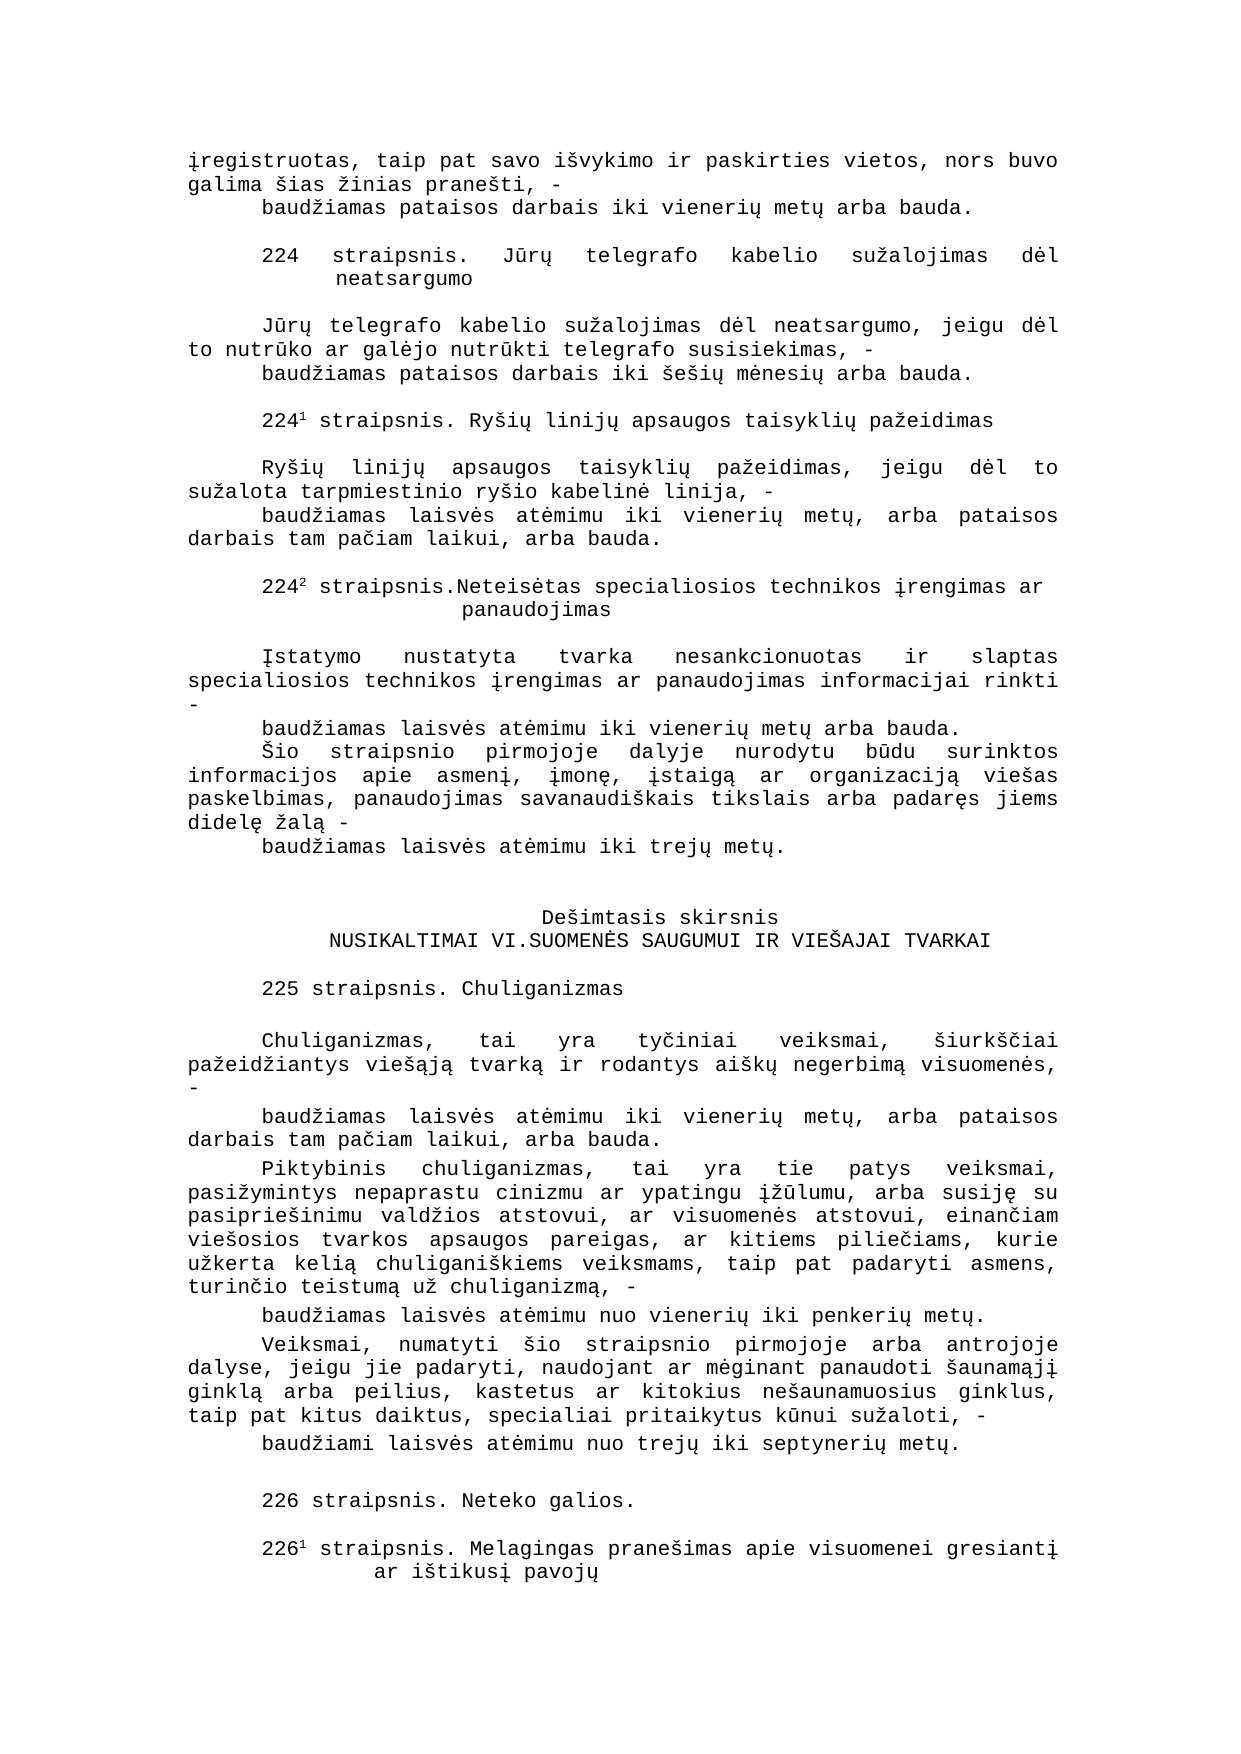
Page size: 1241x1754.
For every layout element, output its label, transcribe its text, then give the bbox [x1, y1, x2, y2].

text Įstatymo nustatyta tvarka nesankcionuotas ir slaptas specialiosios technikos įrengimas ar panaudojimas informacijai rinkti - [187, 647, 1059, 717]
text 225 straipsnis. Chuliganizmas [210, 978, 1059, 1001]
text 2241 straipsnis. Ryšių linijų apsaugos taisyklių pažeidimas [261, 410, 1059, 434]
text baudžiamas laisvės atėmimu iki vienerių metų, arba pataisos darbais tam pačiam laikui, arba bauda. [187, 1106, 1059, 1153]
text baudžiamas laisvės atėmimu nuo vienerių iki penkerių metų. [187, 1305, 1059, 1329]
text Šio straipsnio pirmojoje dalyje nurodytu būdu surinktos informacijos apie asmenį, įmonę, įstaigą ar organizaciją viešas paskelbimas, panaudojimas savanaudiškais tikslais arba padaręs jiems didelę žalą - [187, 741, 1059, 836]
text baudžiami laisvės atėmimu nuo trejų iki septynerių metų. [212, 1433, 1059, 1457]
text Jūrų telegrafo kabelio sužalojimas dėl neatsargumo, jeigu dėl to nutrūko ar galėjo nutrūkti telegrafo susisiekimas, - [187, 316, 1059, 363]
text Ryšių linijų apsaugos taisyklių pažeidimas, jeigu dėl to sužalota tarpmiestinio ryšio kabelinė linija, - [187, 457, 1059, 505]
text įregistruotas, taip pat savo išvykimo ir paskirties vietos, nors buvo galima šias žinias pranešti, - [187, 150, 1059, 197]
text 2242 straipsnis.Neteisėtas specialiosios technikos įrengimas ar [187, 576, 1059, 599]
text baudžiamas laisvės atėmimu iki vienerių metų arba bauda. [187, 717, 1059, 741]
text 2261 straipsnis. Melagingas pranešimas apie visuomenei gresiantį ar ištikusį pavojų [261, 1538, 1059, 1585]
text 224 straipsnis. Jūrų telegrafo kabelio sužalojimas dėl neatsargumo [261, 244, 1059, 292]
text 226 straipsnis. Neteko galios. [187, 1491, 1059, 1514]
text baudžiamas laisvės atėmimu iki trejų metų. [207, 836, 1059, 859]
text baudžiamas pataisos darbais iki šešių mėnesių arba bauda. [208, 363, 1059, 386]
text Veiksmai, numatyti šio straipsnio pirmojoje arba antrojoje dalyse, jeigu jie padaryti, naudojant ar mėginant panaudoti šaunamąjį ginklą arba peilius, kastetus ar kitokius nešaunamuosius ginklus, taip pat kitus daiktus, specialiai pritaikytus kūnui sužaloti, - [187, 1334, 1059, 1428]
text baudžiamas laisvės atėmimu iki vienerių metų, arba pataisos darbais tam pačiam laikui, arba bauda. [187, 505, 1059, 552]
text Dešimtasis skirsnis [187, 907, 1059, 930]
text NUSIKALTIMAI VI.SUOMENĖS SAUGUMUI IR VIEŠAJAI TVARKAI [187, 930, 1059, 954]
text panaudojimas [187, 599, 1059, 623]
text Piktybinis chuliganizmas, tai yra tie patys veiksmai, pasižymintys nepaprastu cinizmu ar ypatingu įžūlumu, arba susiję su pasipriešinimu valdžios atstovui, ar visuomenės atstovui, einančiam viešosios tvarkos apsaugos pareigas, ar kitiems piliečiams, kurie užkerta kelią chuliganiškiems veiksmams, taip pat padaryti asmens, turinčio teistumą už chuliganizmą, - [187, 1158, 1059, 1300]
text baudžiamas pataisos darbais iki vienerių metų arba bauda. [187, 197, 1059, 221]
text Chuliganizmas, tai yra tyčiniai veiksmai, šiurkščiai pažeidžiantys viešąją tvarką ir rodantys aiškų negerbimą visuomenės, - [187, 1030, 1059, 1101]
